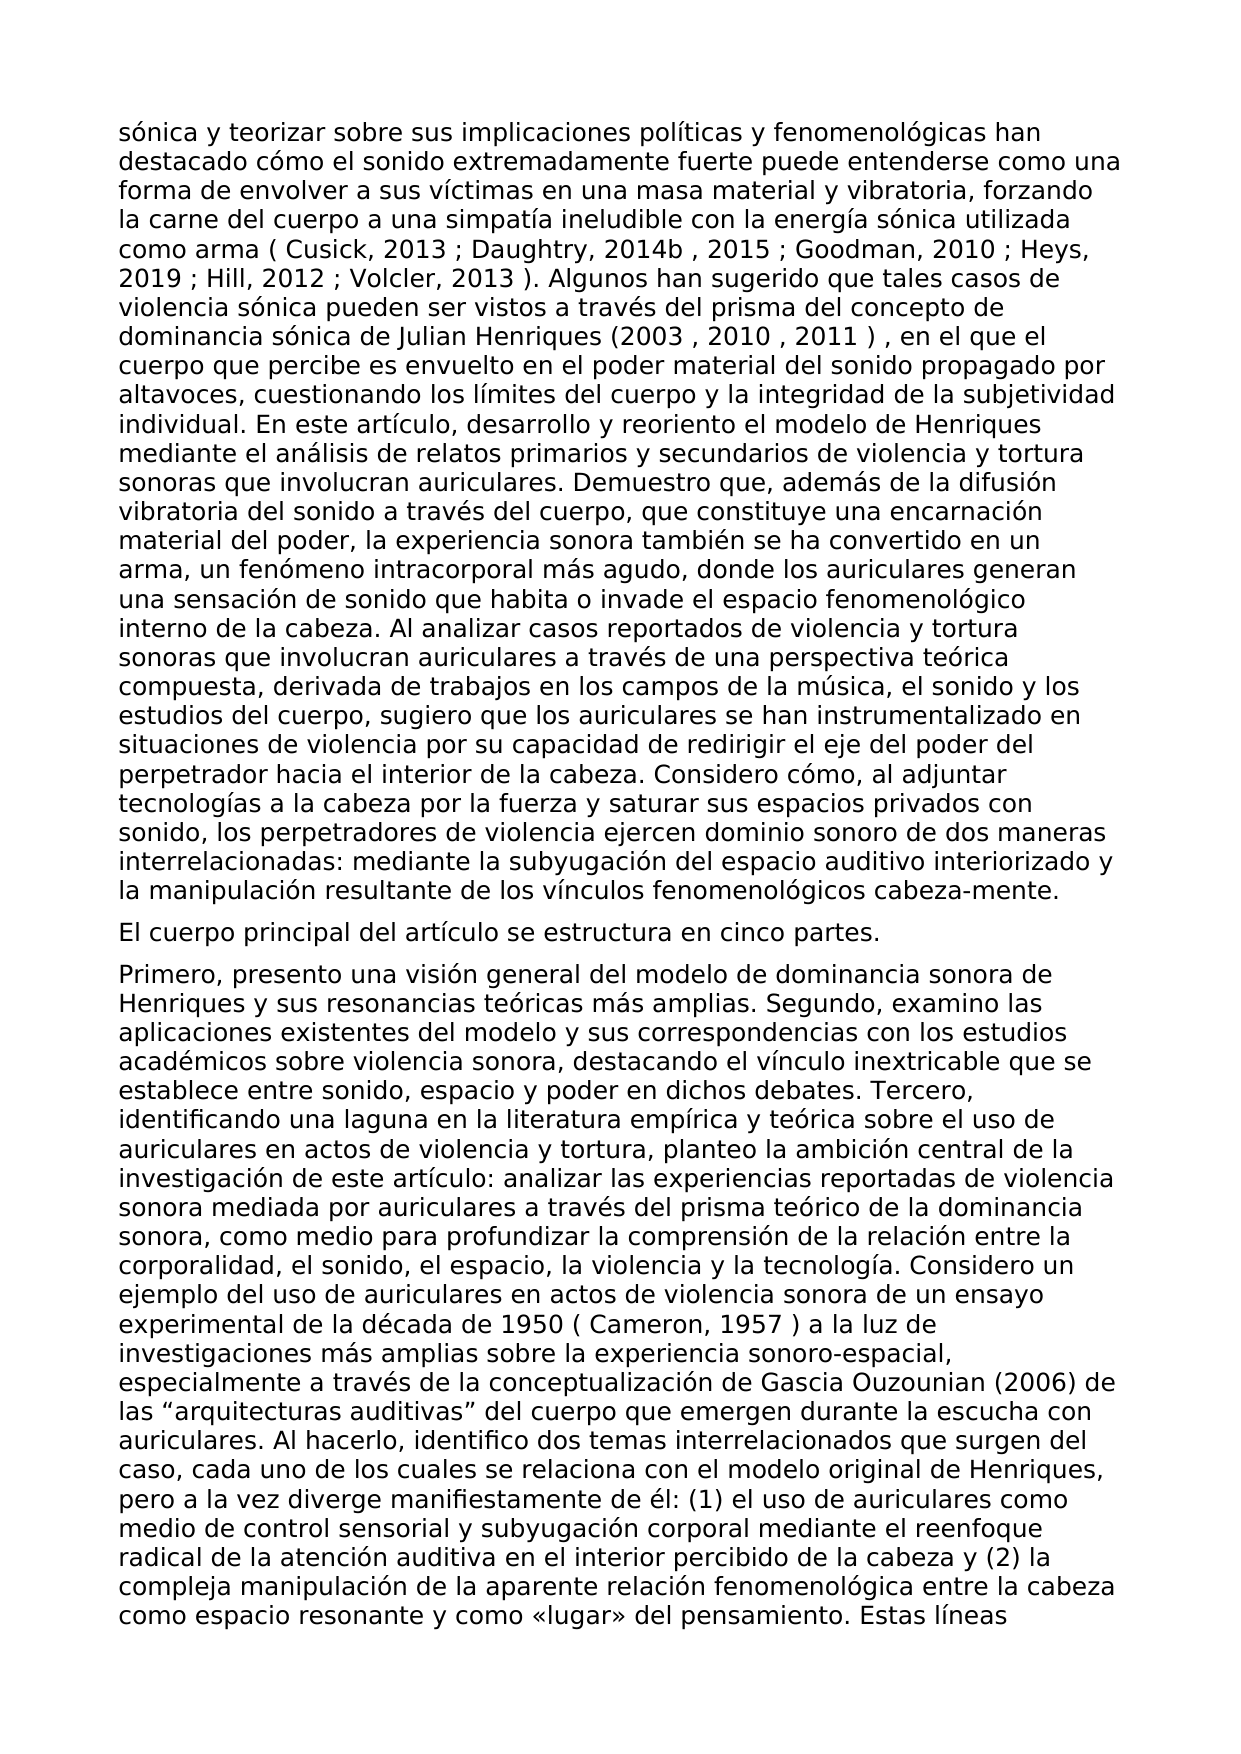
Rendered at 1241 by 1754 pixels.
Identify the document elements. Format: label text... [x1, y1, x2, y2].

text sónica y teorizar sobre sus implicaciones políticas y fenomenológicas han destacado cómo el sonido extremadamente fuerte puede entenderse como una forma de envolver a sus víctimas en una masa material y vibratoria, forzando la carne del cuerpo a una simpatía ineludible con la energía sónica utilizada como arma ( Cusick, 2013 ; Daughtry, 2014b , 2015 ; Goodman, 2010 ; Heys, 2019 ; Hill, 2012 ; Volcler, 2013 ). Algunos han sugerido que tales casos de violencia sónica pueden ser vistos a través del prisma del concepto de dominancia sónica de Julian Henriques (2003 , 2010 , 2011 ) , en el que el cuerpo que percibe es envuelto en el poder material del sonido propagado por altavoces, cuestionando los límites del cuerpo y la integridad de la subjetividad individual. En este artículo, desarrollo y reoriento el modelo de Henriques mediante el análisis de relatos primarios y secundarios de violencia y tortura sonoras que involucran auriculares. Demuestro que, además de la difusión vibratoria del sonido a través del cuerpo, que constituye una encarnación material del poder, la experiencia sonora también se ha convertido en un arma, un fenómeno intracorporal más agudo, donde los auriculares generan una sensación de sonido que habita o invade el espacio fenomenológico interno de la cabeza. Al analizar casos reportados de violencia y tortura sonoras que involucran auriculares a través de una perspectiva teórica compuesta, derivada de trabajos en los campos de la música, el sonido y los estudios del cuerpo, sugiero que los auriculares se han instrumentalizado en situaciones de violencia por su capacidad de redirigir el eje del poder del perpetrador hacia el interior de la cabeza. Considero cómo, al adjuntar tecnologías a la cabeza por la fuerza y ​​saturar sus espacios privados con sonido, los perpetradores de violencia ejercen dominio sonoro de dos maneras interrelacionadas: mediante la subyugación del espacio auditivo interiorizado y la manipulación resultante de los vínculos fenomenológicos cabeza-mente. [118, 118, 1122, 906]
text El cuerpo principal del artículo se estructura en cinco partes. [118, 918, 1122, 947]
text Primero, presento una visión general del modelo de dominancia sonora de Henriques y sus resonancias teóricas más amplias. Segundo, examino las aplicaciones existentes del modelo y sus correspondencias con los estudios académicos sobre violencia sonora, destacando el vínculo inextricable que se establece entre sonido, espacio y poder en dichos debates. Tercero, identificando una laguna en la literatura empírica y teórica sobre el uso de auriculares en actos de violencia y tortura, planteo la ambición central de la investigación de este artículo: analizar las experiencias reportadas de violencia sonora mediada por auriculares a través del prisma teórico de la dominancia sonora, como medio para profundizar la comprensión de la relación entre la corporalidad, el sonido, el espacio, la violencia y la tecnología. Considero un ejemplo del uso de auriculares en actos de violencia sonora de un ensayo experimental de la década de 1950 ( Cameron, 1957 ) a la luz de investigaciones más amplias sobre la experiencia sonoro-espacial, especialmente a través de la conceptualización de Gascia Ouzounian (2006) de las “arquitecturas auditivas” del cuerpo que emergen durante la escucha con auriculares. Al hacerlo, identifico dos temas interrelacionados que surgen del caso, cada uno de los cuales se relaciona con el modelo original de Henriques, pero a la vez diverge manifiestamente de él: (1) el uso de auriculares como medio de control sensorial y subyugación corporal mediante el reenfoque radical de la atención auditiva en el interior percibido de la cabeza y (2) la compleja manipulación de la aparente relación fenomenológica entre la cabeza como espacio resonante y como «lugar» del pensamiento. Estas líneas [118, 960, 1122, 1631]
